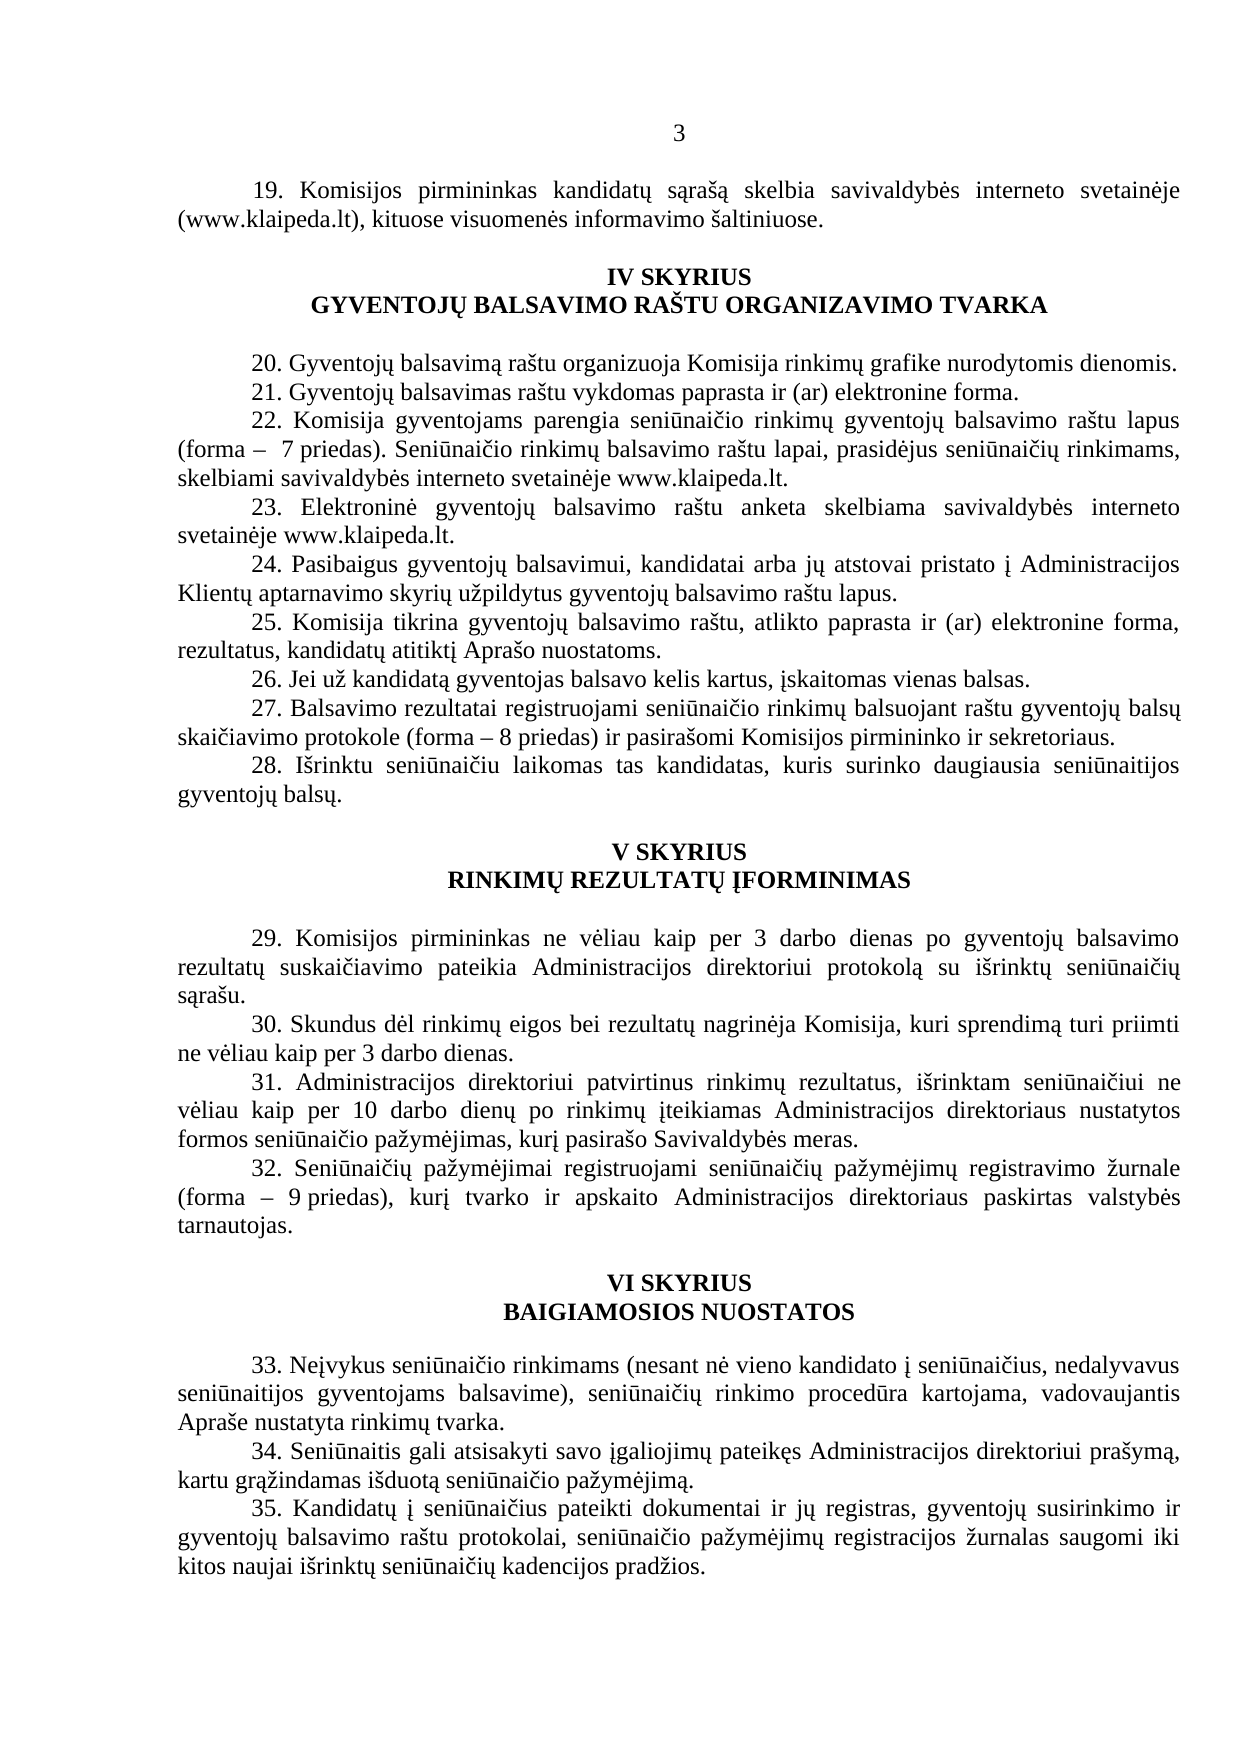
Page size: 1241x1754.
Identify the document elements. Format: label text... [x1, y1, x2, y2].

text 22. Komisija gyventojams parengia seniūnaičio rinkimų gyventojų balsavimo raštu lapus (forma – 7 priedas). Seniūnaičio rinkimų balsavimo raštu lapai, prasidėjus seniūnaičių rinkimams, skelbiami savivaldybės interneto svetainėje www.klaipeda.lt. [177, 406, 1181, 492]
text 35. Kandidatų į seniūnaičius pateikti dokumentai ir jų registras, gyventojų susirinkimo ir gyventojų balsavimo raštu protokolai, seniūnaičio pažymėjimų registracijos žurnalas saugomi iki kitos naujai išrinktų seniūnaičių kadencijos pradžios. [177, 1493, 1181, 1580]
text 23. Elektroninė gyventojų balsavimo raštu anketa skelbiama savivaldybės interneto svetainėje www.klaipeda.lt. [177, 492, 1181, 549]
text BAIGIAMOSIOS NUOSTATOS [177, 1297, 1181, 1326]
text 34. Seniūnaitis gali atsisakyti savo įgaliojimų pateikęs Administracijos direktoriui prašymą, kartu grąžindamas išduotą seniūnaičio pažymėjimą. [177, 1436, 1181, 1493]
text 24. Pasibaigus gyventojų balsavimui, kandidatai arba jų atstovai pristato į Administracijos Klientų aptarnavimo skyrių užpildytus gyventojų balsavimo raštu lapus. [177, 549, 1181, 607]
text VI SKYRIUS [177, 1268, 1181, 1297]
text 20. Gyventojų balsavimą raštu organizuoja Komisija rinkimų grafike nurodytomis dienomis. [177, 348, 1181, 377]
text 26. Jei už kandidatą gyventojas balsavo kelis kartus, įskaitomas vienas balsas. [177, 664, 1181, 693]
text 27. Balsavimo rezultatai registruojami seniūnaičio rinkimų balsuojant raštu gyventojų balsų skaičiavimo protokole (forma – 8 priedas) ir pasirašomi Komisijos pirmininko ir sekretoriaus. [177, 693, 1181, 751]
text RINKIMŲ REZULTATŲ ĮFORMINIMAS [177, 866, 1181, 894]
text 28. Išrinktu seniūnaičiu laikomas tas kandidatas, kuris surinko daugiausia seniūnaitijos gyventojų balsų. [177, 751, 1181, 808]
text IV SKYRIUS [177, 262, 1181, 291]
text 31. Administracijos direktoriui patvirtinus rinkimų rezultatus, išrinktam seniūnaičiui ne vėliau kaip per 10 darbo dienų po rinkimų įteikiamas Administracijos direktoriaus nustatytos formos seniūnaičio pažymėjimas, kurį pasirašo Savivaldybės meras. [177, 1067, 1181, 1153]
text 21. Gyventojų balsavimas raštu vykdomas paprasta ir (ar) elektronine forma. [177, 377, 1181, 406]
text 29. Komisijos pirmininkas ne vėliau kaip per 3 darbo dienas po gyventojų balsavimo rezultatų suskaičiavimo pateikia Administracijos direktoriui protokolą su išrinktų seniūnaičių sąrašu. [177, 923, 1181, 1009]
text 33. Neįvykus seniūnaičio rinkimams (nesant nė vieno kandidato į seniūnaičius, nedalyvavus seniūnaitijos gyventojams balsavime), seniūnaičių rinkimo procedūra kartojama, vadovaujantis Apraše nustatyta rinkimų tvarka. [177, 1350, 1181, 1436]
text 19. Komisijos pirmininkas kandidatų sąrašą skelbia savivaldybės interneto svetainėje (www.klaipeda.lt), kituose visuomenės informavimo šaltiniuose. [177, 176, 1181, 233]
text 32. Seniūnaičių pažymėjimai registruojami seniūnaičių pažymėjimų registravimo žurnale (forma – 9 priedas), kurį tvarko ir apskaito Administracijos direktoriaus paskirtas valstybės tarnautojas. [177, 1153, 1181, 1239]
text 25. Komisija tikrina gyventojų balsavimo raštu, atlikto paprasta ir (ar) elektronine forma, rezultatus, kandidatų atitiktį Aprašo nuostatoms. [177, 607, 1181, 664]
text GYVENTOJŲ BALSAVIMO RAŠTU ORGANIZAVIMO TVARKA [177, 291, 1181, 319]
text 30. Skundus dėl rinkimų eigos bei rezultatų nagrinėja Komisija, kuri sprendimą turi priimti ne vėliau kaip per 3 darbo dienas. [177, 1009, 1181, 1067]
text V SKYRIUS [177, 837, 1181, 866]
